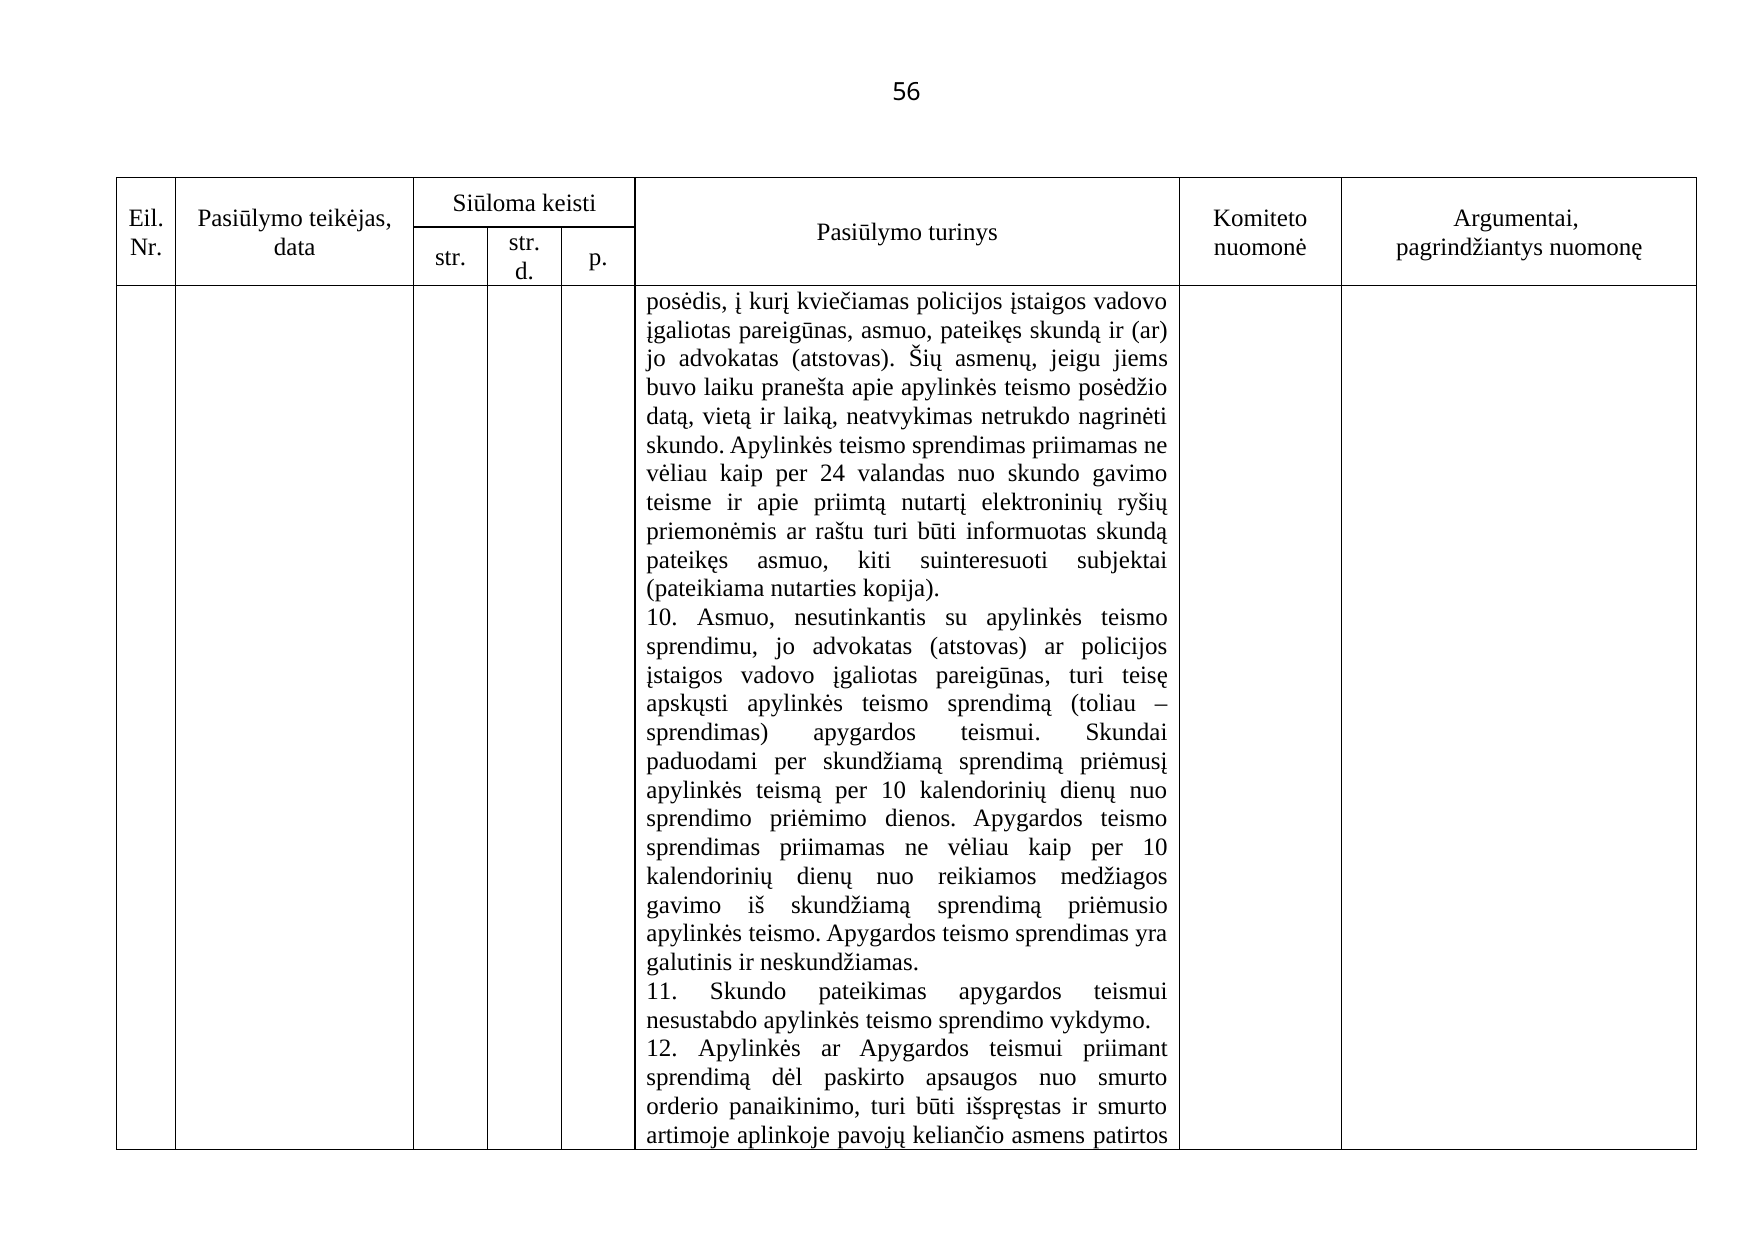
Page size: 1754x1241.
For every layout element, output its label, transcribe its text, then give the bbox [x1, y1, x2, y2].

table_header Siūloma keisti [414, 178, 634, 226]
table_header Argumentai, pagrindžiantys nuomonę [1342, 178, 1696, 285]
table_cell p. [562, 228, 634, 285]
table_header Komiteto nuomonė [1180, 178, 1341, 285]
table_cell str. d. [488, 228, 561, 285]
table_cell [562, 286, 634, 1148]
table_header Eil. Nr. [117, 178, 175, 285]
table_cell posėdis, į kurį kviečiamas policijos įstaigos vadovo įgaliotas pareigūnas, asmuo, pateikęs skundą ir (ar) jo advokatas (atstovas). Šių asmenų, jeigu jiems buvo laiku pranešta apie apylinkės teismo posėdžio datą, vietą ir laiką, neatvykimas netrukdo nagrinėti skundo. Apylinkės teismo sprendimas priimamas ne vėliau kaip per 24 valandas nuo skundo gavimo teisme ir apie priimtą nutartį elektroninių ryšių priemonėmis ar raštu turi būti informuotas skundą pateikęs asmuo, kiti suinteresuoti subjektai (pateikiama nutarties kopija). 10. Asmuo, nesutinkantis su apylinkės teismo sprendimu, jo advokatas (atstovas) ar policijos įstaigos vadovo įgaliotas pareigūnas, turi teisę apskųsti apylinkės teismo sprendimą (toliau – sprendimas) apygardos teismui. Skundai paduodami per skundžiamą sprendimą priėmusį apylinkės teismą per 10 kalendorinių dienų nuo sprendimo priėmimo dienos. Apygardos teismo sprendimas priimamas ne vėliau kaip per 10 kalendorinių dienų nuo reikiamos medžiagos gavimo iš skundžiamą sprendimą priėmusio apylinkės teismo. Apygardos teismo sprendimas yra galutinis ir neskundžiamas. 11. Skundo pateikimas apygardos teismui nesustabdo apylinkės teismo sprendimo vykdymo. 12. Apylinkės ar Apygardos teismui priimant sprendimą dėl paskirto apsaugos nuo smurto orderio panaikinimo, turi būti išspręstas ir smurto artimoje aplinkoje pavojų keliančio asmens patirtos [636, 286, 1179, 1148]
table_cell [1342, 286, 1696, 1148]
table_header Pasiūlymo turinys [636, 178, 1179, 285]
table_cell [1180, 286, 1341, 1148]
table_cell [176, 286, 413, 1148]
table_cell str. [414, 228, 487, 285]
table_cell [414, 286, 487, 1148]
table_header Pasiūlymo teikėjas, data [176, 178, 413, 285]
table_cell [488, 286, 561, 1148]
table_cell [117, 286, 175, 1148]
